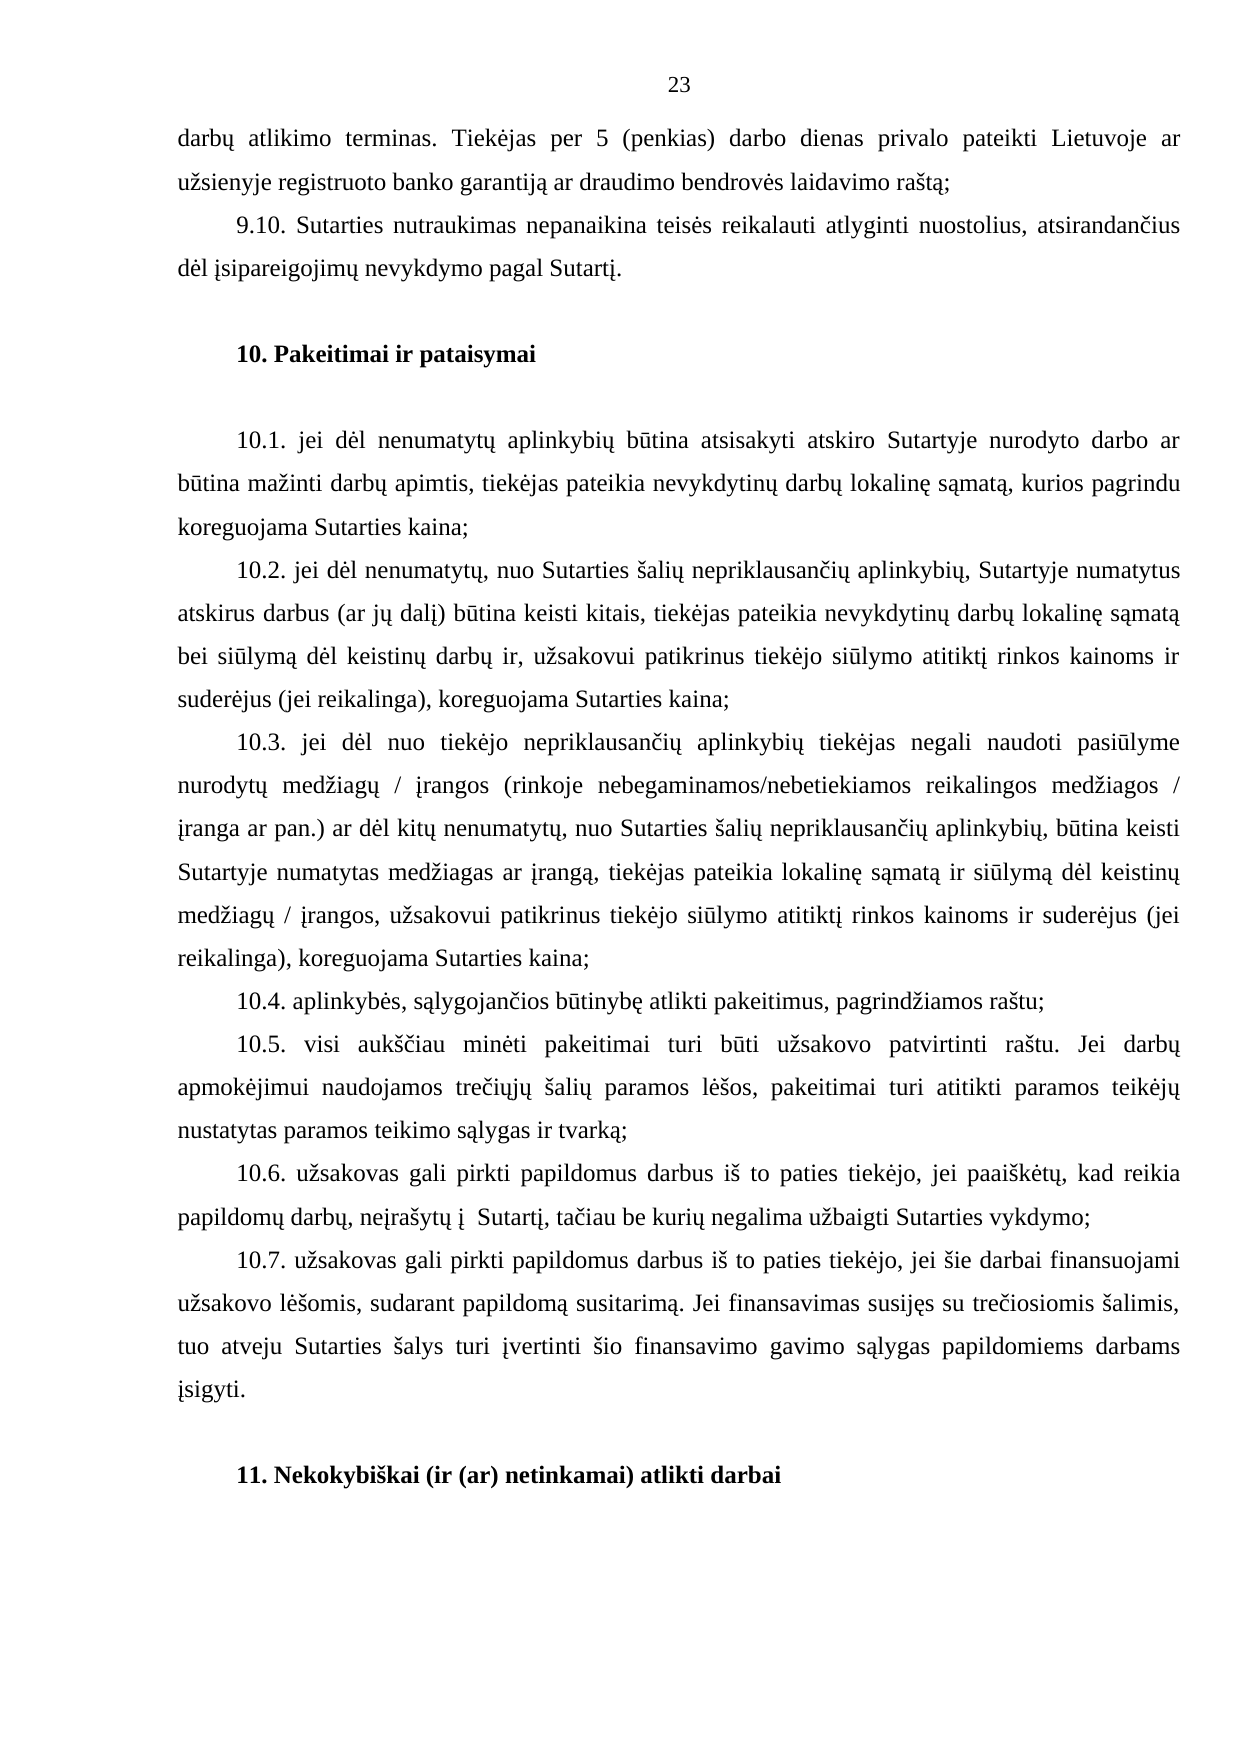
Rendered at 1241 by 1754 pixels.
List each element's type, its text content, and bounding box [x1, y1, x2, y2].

text 10.7. užsakovas gali pirkti papildomus darbus iš to paties tiekėjo, jei šie darbai finansuojami užsakovo lėšomis, sudarant papildomą susitarimą. Jei finansavimas susijęs su trečiosiomis šalimis, tuo atveju Sutarties šalys turi įvertinti šio finansavimo gavimo sąlygas papildomiems darbams įsigyti. [177, 1245, 1181, 1403]
text 9.10. Sutarties nutraukimas nepanaikina teisės reikalauti atlyginti nuostolius, atsirandančius dėl įsipareigojimų nevykdymo pagal Sutartį. [177, 210, 1181, 282]
text 10.5. visi aukščiau minėti pakeitimai turi būti užsakovo patvirtinti raštu. Jei darbų apmokėjimui naudojamos trečiųjų šalių paramos lėšos, pakeitimai turi atitikti paramos teikėjų nustatytas paramos teikimo sąlygas ir tvarką; [177, 1029, 1181, 1144]
text 10.3. jei dėl nuo tiekėjo nepriklausančių aplinkybių tiekėjas negali naudoti pasiūlyme nurodytų medžiagų / įrangos (rinkoje nebegaminamos/nebetiekiamos reikalingos medžiagos / įranga ar pan.) ar dėl kitų nenumatytų, nuo Sutarties šalių nepriklausančių aplinkybių, būtina keisti Sutartyje numatytas medžiagas ar įrangą, tiekėjas pateikia lokalinę sąmatą ir siūlymą dėl keistinų medžiagų / įrangos, užsakovui patikrinus tiekėjo siūlymo atitiktį rinkos kainoms ir suderėjus (jei reikalinga), koreguojama Sutarties kaina; [177, 727, 1181, 972]
text 10.2. jei dėl nenumatytų, nuo Sutarties šalių nepriklausančių aplinkybių, Sutartyje numatytus atskirus darbus (ar jų dalį) būtina keisti kitais, tiekėjas pateikia nevykdytinų darbų lokalinę sąmatą bei siūlymą dėl keistinų darbų ir, užsakovui patikrinus tiekėjo siūlymo atitiktį rinkos kainoms ir suderėjus (jei reikalinga), koreguojama Sutarties kaina; [177, 555, 1181, 713]
text darbų atlikimo terminas. Tiekėjas per 5 (penkias) darbo dienas privalo pateikti Lietuvoje ar užsienyje registruoto banko garantiją ar draudimo bendrovės laidavimo raštą; [177, 123, 1181, 195]
text 10. Pakeitimai ir pataisymai [177, 339, 1181, 368]
text 11. Nekokybiškai (ir (ar) netinkamai) atlikti darbai [177, 1460, 1181, 1489]
text 10.1. jei dėl nenumatytų aplinkybių būtina atsisakyti atskiro Sutartyje nurodyto darbo ar būtina mažinti darbų apimtis, tiekėjas pateikia nevykdytinų darbų lokalinę sąmatą, kurios pagrindu koreguojama Sutarties kaina; [177, 425, 1181, 540]
text 10.4. aplinkybės, sąlygojančios būtinybę atlikti pakeitimus, pagrindžiamos raštu; [177, 986, 1181, 1015]
text 10.6. užsakovas gali pirkti papildomus darbus iš to paties tiekėjo, jei paaiškėtų, kad reikia papildomų darbų, neįrašytų į Sutartį, tačiau be kurių negalima užbaigti Sutarties vykdymo; [177, 1158, 1181, 1230]
